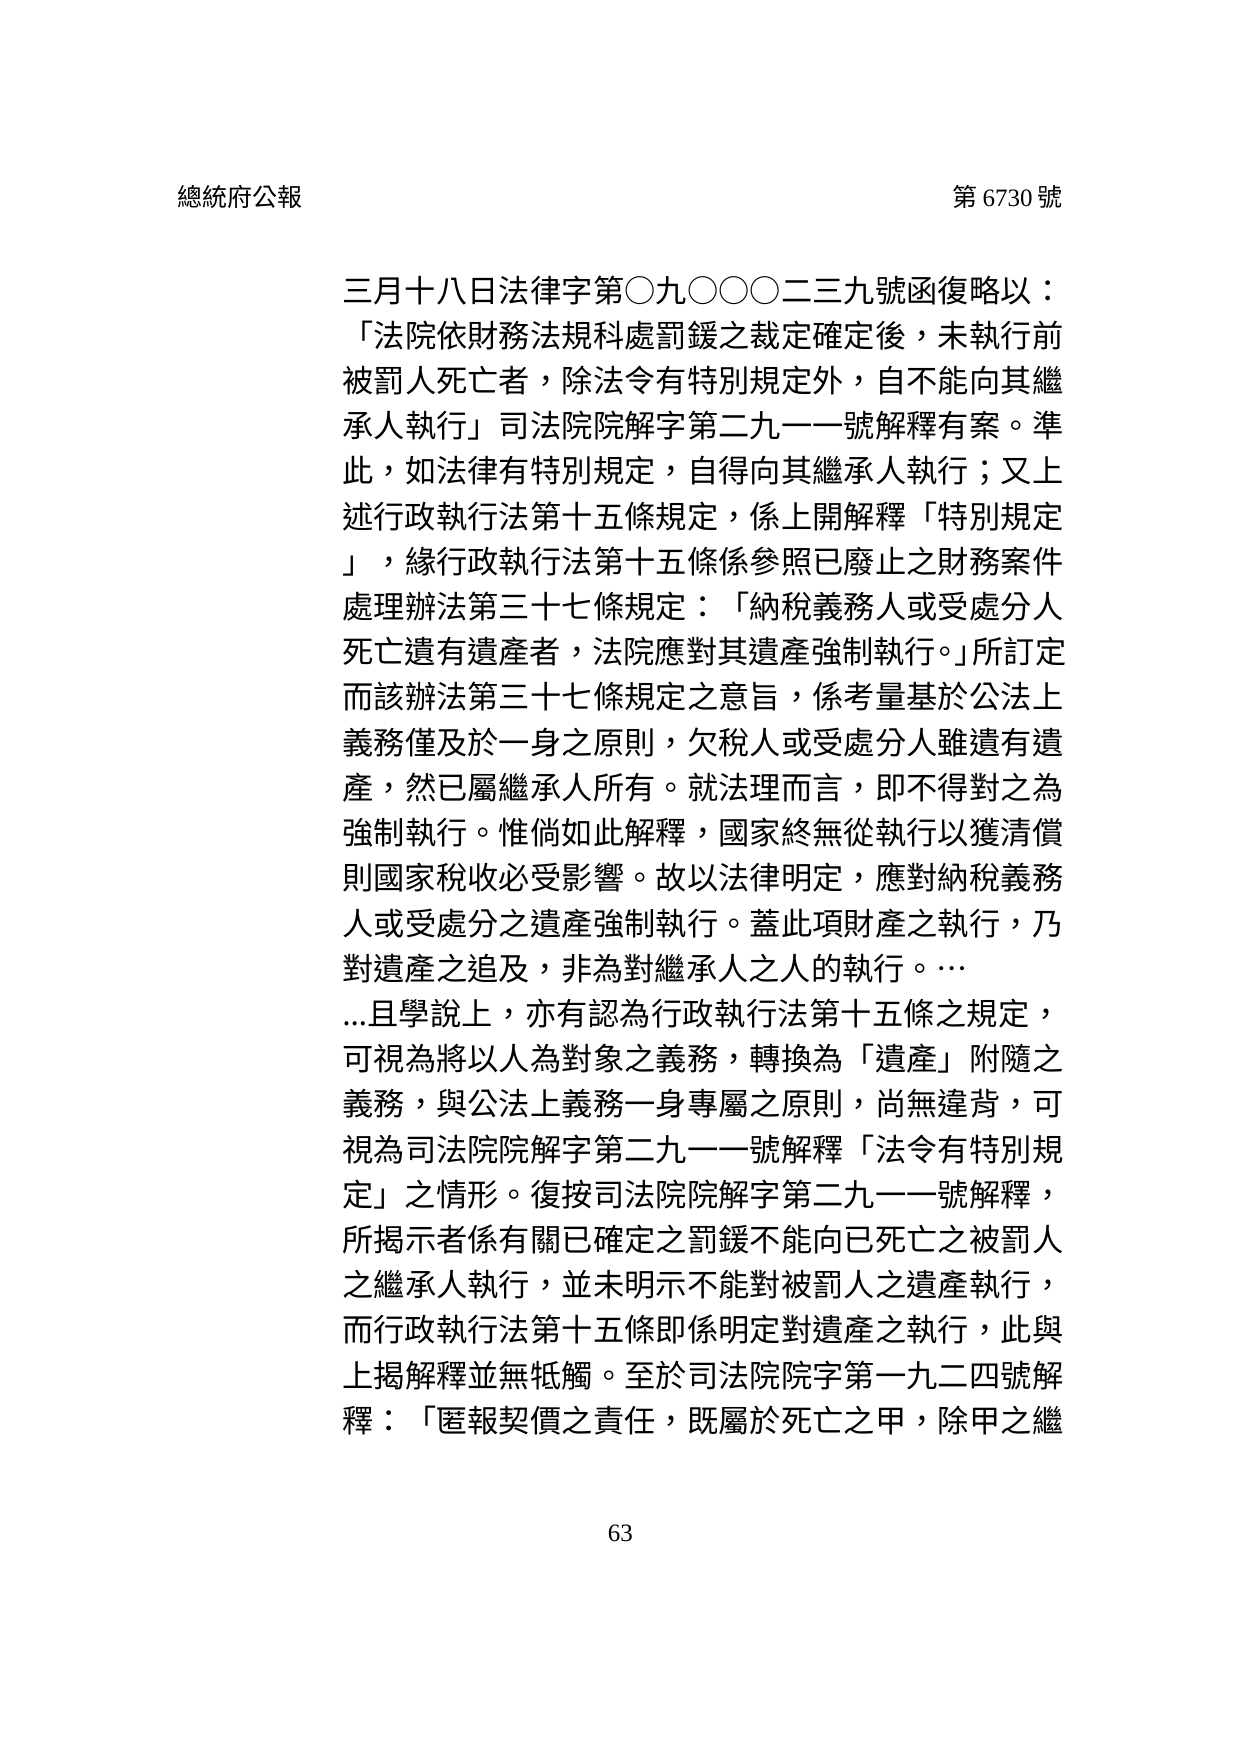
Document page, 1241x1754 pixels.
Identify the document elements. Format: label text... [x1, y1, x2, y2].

text 六、嗣行政院依據財政部九十三年五月二十五日台財稅字第○九三○四五一一一一號函所報，以九十三年六月一日院臺財字第○九三○○二五四○二號函轉復本院表示，本院指摘事項，因事涉所有行政罰鍰裁處確定後，義務人死亡，為裁處之原處分機關可否就其遺產移送執行及行政執行法第十五條之適用問題。經財政部以九十三年一月十三日台財稅字第○九二○○七七七六六號函請法務部表示意見，案經該部以九十三年三月十八日法律字第○九○○○二三九號函復略以：「法院依財務法規科處罰鍰之裁定確定後，未執行前被罰人死亡者，除法令有特別規定外，自不能向其繼承人執行」司法院院解字第二九一一號解釋有案。準此，如法律有特別規定，自得向其繼承人執行；又上述行政執行法第十五條規定，係上開解釋「特別規定」，緣行政執行法第十五條係參照已廢止之財務案件處理辦法第三十七條規定：「納稅義務人或受處分人死亡遺有遺產者，法院應對其遺產強制執行。」所訂定。而該辦法第三十七條規定之意旨，係考量基於公法上義務僅及於一身之原則，欠稅人或受處分人雖遺有遺產，然已屬繼承人所有。就法理而言，即不得對之為強制執行。惟倘如此解釋，國家終無從執行以獲清償，則國家稅收必受影響。故以法律明定，應對納稅義務人或受處分之遺產強制執行。蓋此項財產之執行，乃對遺產之追及，非為對繼承人之人的執行。… …且學說上，亦有認為行政執行法第十五條之規定，可視為將以人為對象之義務，轉換為「遺產」附隨之義務，與公法上義務一身專屬之原則，尚無違背，可視為司法院院解字第二九一一號解釋「法令有特別規定」之情形。復按司法院院解字第二九一一號解釋，所揭示者係有關已確定之罰鍰不能向已死亡之被罰人之繼承人執行，並未明示不能對被罰人之遺產執行，而行政執行法第十五條即係明定對遺產之執行，此與上揭解釋並無牴觸。至於司法院院字第一九二四號解釋：「匿報契價之責任，既屬於死亡之甲，除甲之繼承人仍應照章補稅外，自不應再行處罰。」係在揭櫫義務人已死亡者，主管機關不得再科處行政罰之問題，而院解字第二九一一號解釋，則在揭示處罰確定後有關執行之問題。二者解釋之內容並不相同。準上開法務部意見，有關行政執行法第十五條規定，既屬司法院院解字第二九一一號解釋之「特別規定」，而得作為對被繼承人之遺產執行之依據，則財政部原持納稅義務人逃漏稅或違反稅法其他作為或不作為義務，於裁罰確定後死亡者，可依行政執行法第十五條規定，就其遺產移送執行之見解，似無違誤（附件十）。 [277, 266, 1063, 1441]
